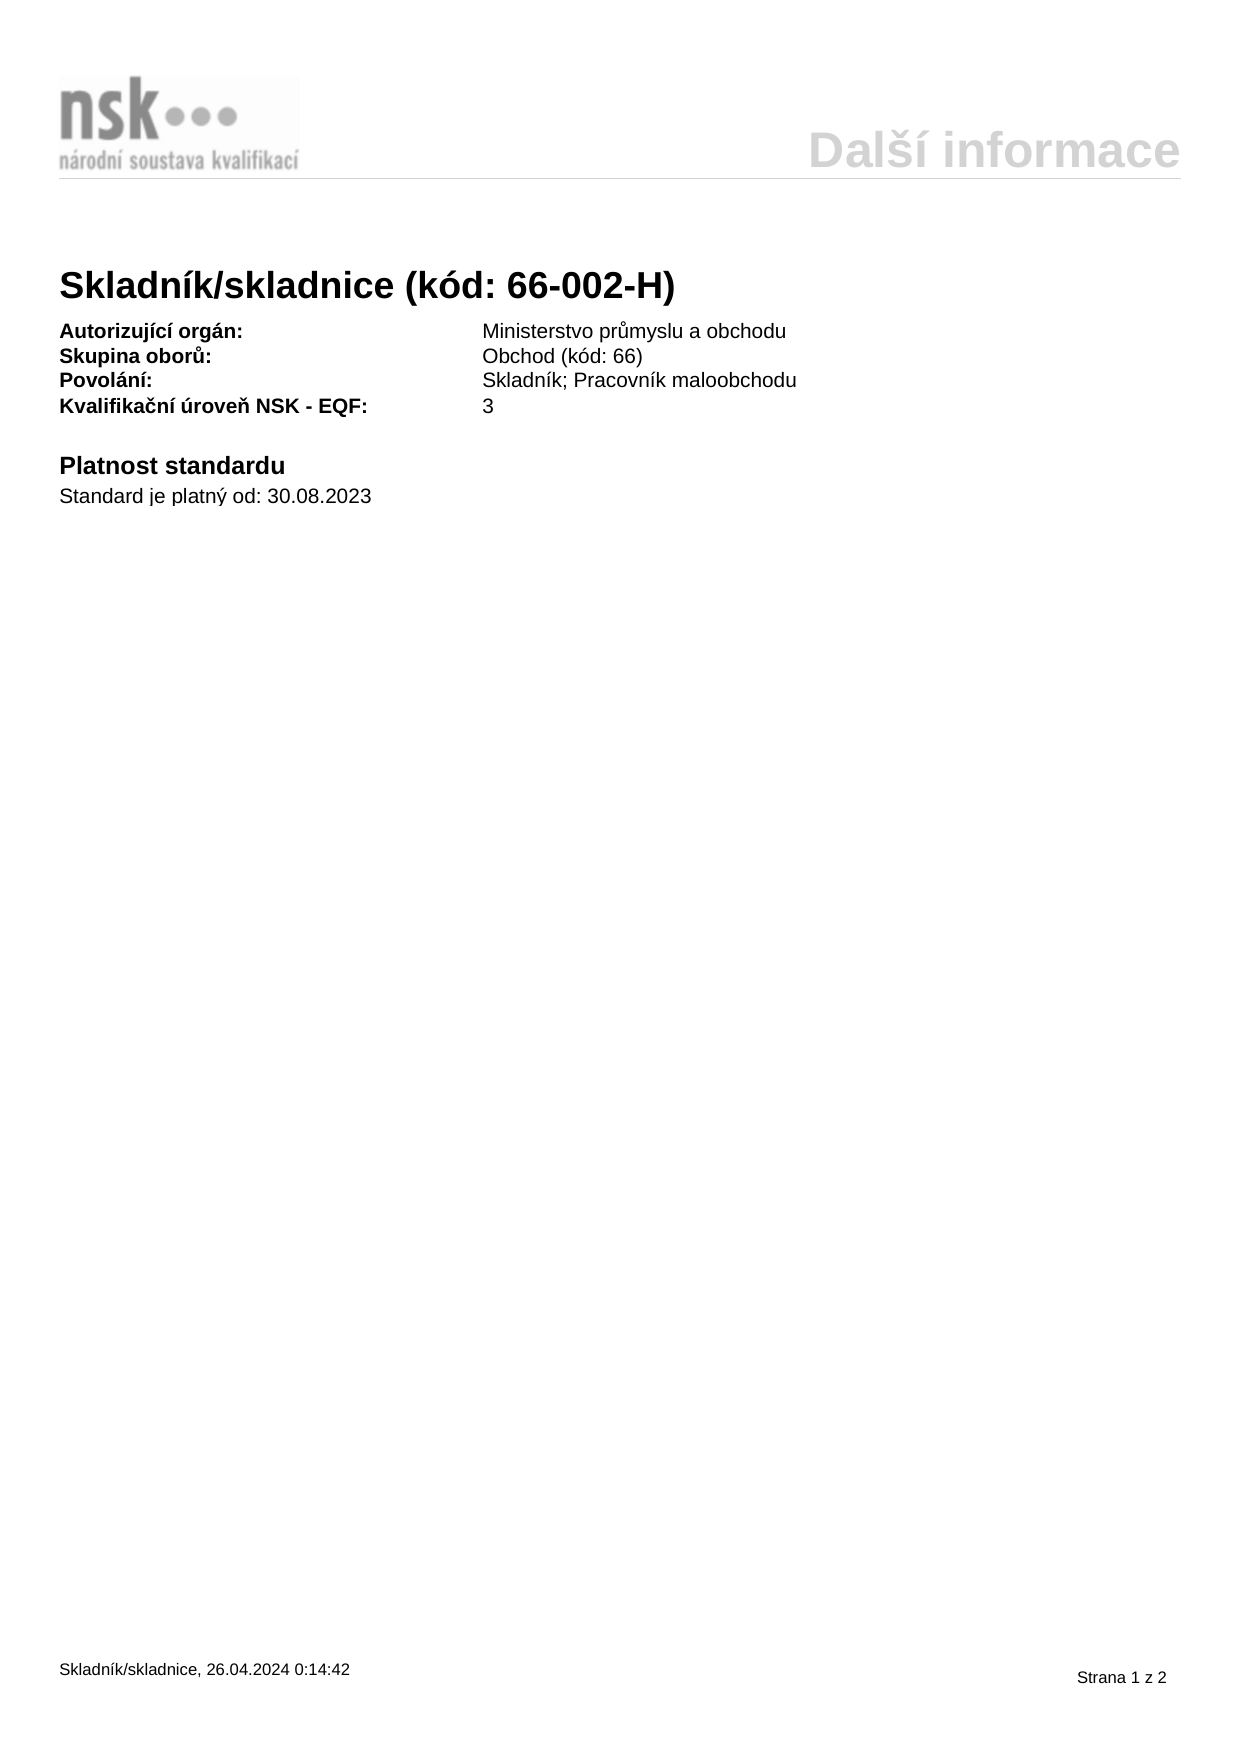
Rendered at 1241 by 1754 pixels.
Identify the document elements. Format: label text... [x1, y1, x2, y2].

table_cell [1167, 196, 1181, 224]
table_cell [59, 1384, 119, 1659]
table_cell [59, 806, 119, 1106]
table_cell [482, 307, 619, 319]
table_cell [482, 418, 619, 447]
table_cell [619, 418, 627, 447]
table_cell [619, 806, 627, 1106]
table_cell [1167, 806, 1181, 1106]
table_cell [59, 172, 119, 178]
table_cell [482, 1384, 619, 1659]
table_cell [619, 307, 627, 319]
table_cell Standard je platný od: 30.08.2023 [59, 484, 1181, 506]
table_cell [482, 196, 619, 224]
table_cell [627, 1106, 861, 1383]
table_header Další informace [627, 59, 1181, 178]
table_cell [619, 1106, 627, 1383]
table_cell [119, 506, 482, 806]
table_cell Skladník/skladnice (kód: 66-002-H) [59, 224, 1181, 307]
table_cell Obchod (kód: 66) [482, 344, 1181, 368]
table_cell Povolání: [59, 368, 482, 392]
table_cell [861, 1106, 1167, 1383]
table_cell [627, 307, 861, 319]
table_cell [627, 806, 861, 1106]
table_cell [619, 1384, 627, 1659]
table_cell Ministerstvo průmyslu a obchodu [482, 319, 1181, 344]
table_cell [619, 172, 627, 178]
table_cell [1167, 418, 1181, 447]
table_cell [861, 1384, 1167, 1659]
table_cell [59, 196, 119, 224]
table_cell [1167, 307, 1181, 319]
table_cell [482, 1106, 619, 1383]
table_cell [119, 418, 482, 447]
table_header [620, 59, 627, 172]
table_cell [119, 1106, 482, 1383]
table_cell Autorizující orgán: [59, 319, 482, 343]
table_cell [59, 179, 1181, 196]
table_cell Skladník; Pracovník maloobchodu [482, 368, 1181, 393]
table_cell [1167, 506, 1181, 806]
table_cell [59, 307, 119, 319]
table_cell [861, 418, 1167, 447]
table_cell [861, 307, 1167, 319]
table_cell Platnost standardu [59, 448, 1181, 483]
table_cell Strana 1 z 2 [861, 1660, 1167, 1696]
table_cell [627, 418, 861, 447]
table_cell [861, 196, 1167, 224]
picture [58, 59, 620, 172]
table_cell [119, 307, 482, 319]
table_cell [861, 506, 1167, 806]
table_cell [627, 196, 861, 224]
table_cell [482, 806, 619, 1106]
table_cell [861, 806, 1167, 1106]
table_cell Skladník/skladnice, 26.04.2024 0:14:42 [59, 1660, 861, 1696]
table_cell 3 [482, 394, 1181, 417]
table_cell [619, 506, 627, 806]
table_cell [627, 1384, 861, 1659]
table_cell [627, 506, 861, 806]
table_cell [59, 1106, 119, 1383]
table_cell [119, 1384, 482, 1659]
table_cell [482, 506, 619, 806]
table_cell [619, 196, 627, 224]
table_cell [1167, 1106, 1181, 1383]
table_cell Kvalifikační úroveň NSK - EQF: [59, 394, 482, 417]
table_cell [59, 506, 119, 806]
table_cell Skupina oborů: [59, 344, 482, 368]
table_cell [482, 172, 619, 178]
table_cell [1167, 1660, 1181, 1696]
table_cell [119, 806, 482, 1106]
table_cell [1167, 1384, 1181, 1659]
table_cell [59, 418, 119, 447]
table_cell [119, 172, 482, 178]
table_cell [119, 196, 482, 224]
